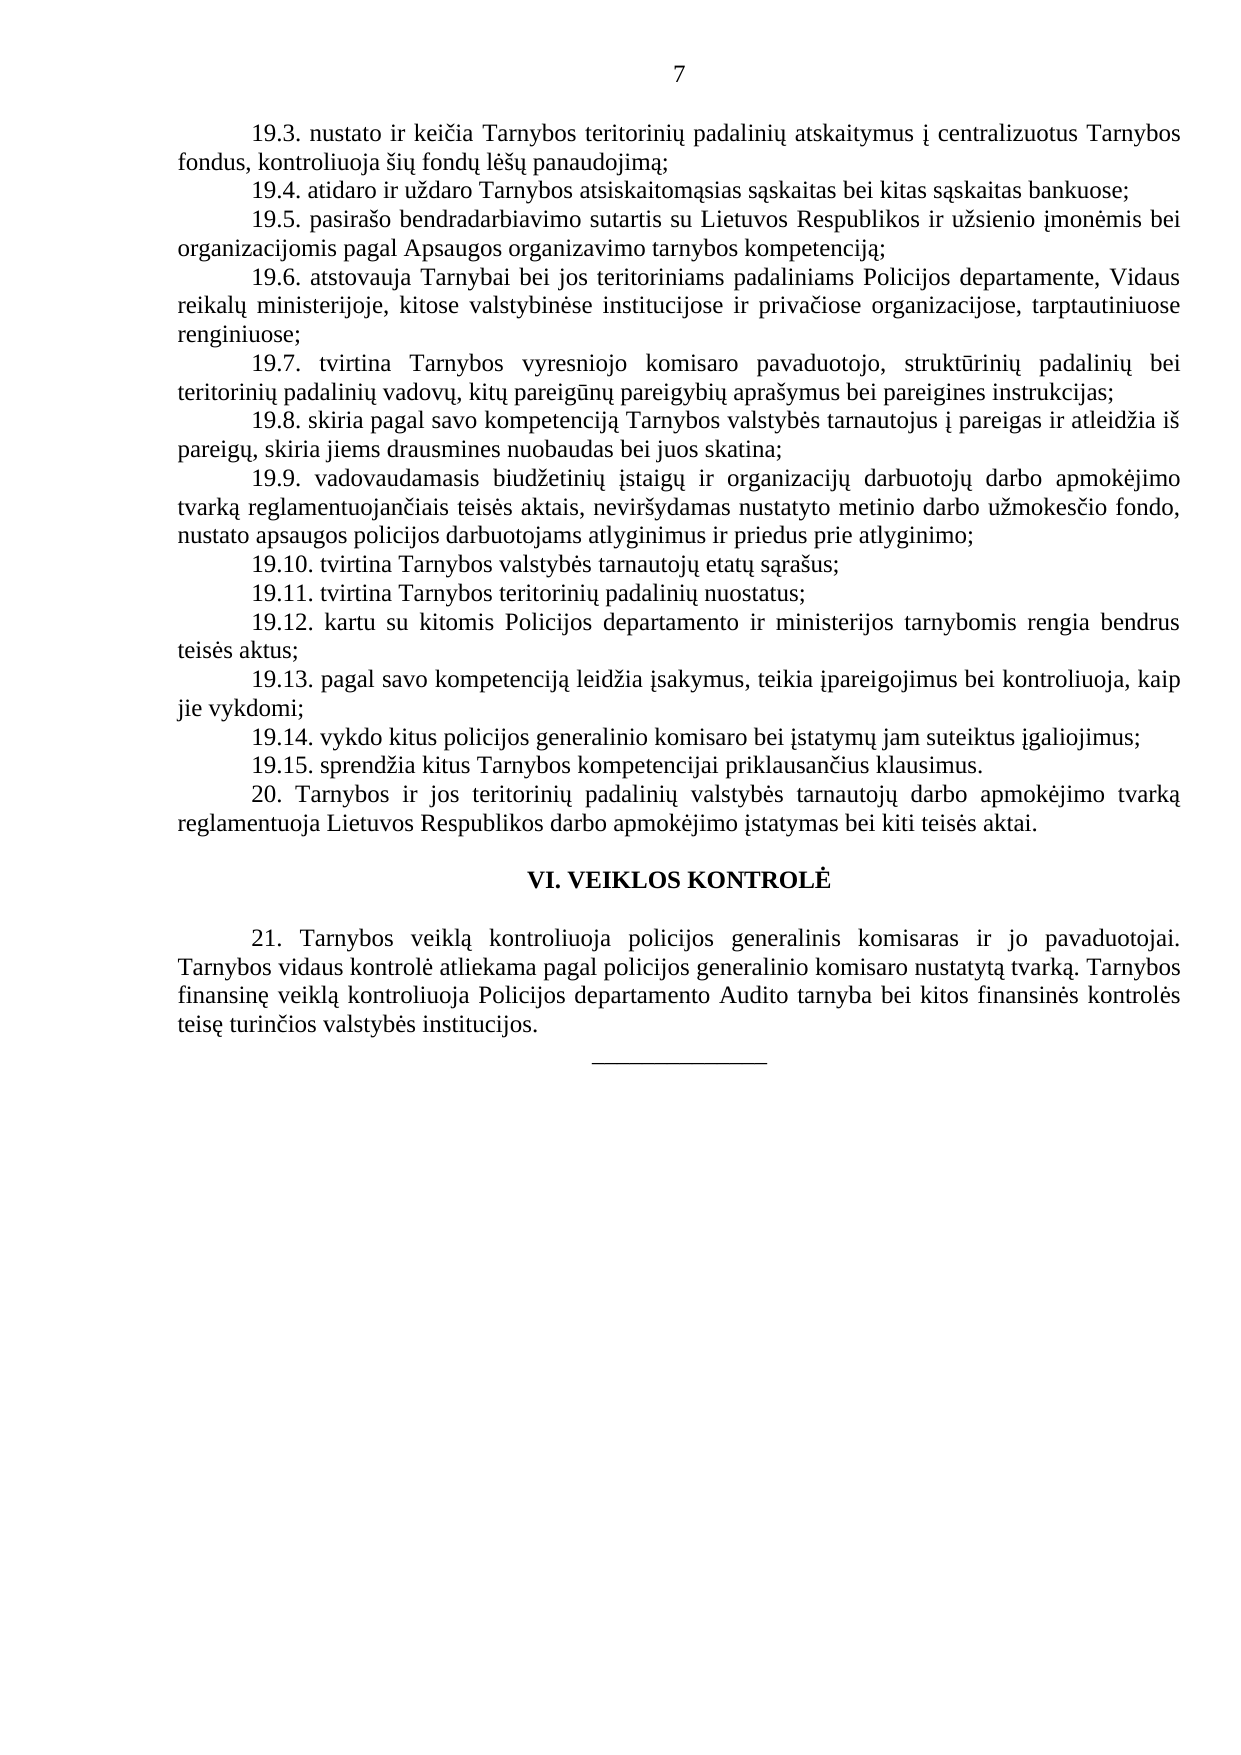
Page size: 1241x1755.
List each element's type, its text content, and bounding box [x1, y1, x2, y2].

text 19.4. atidaro ir uždaro Tarnybos atsiskaitomąsias sąskaitas bei kitas sąskaitas bankuose; [177, 176, 1181, 204]
text 19.14. vykdo kitus policijos generalinio komisaro bei įstatymų jam suteiktus įgaliojimus; [177, 722, 1181, 751]
text 19.3. nustato ir keičia Tarnybos teritorinių padalinių atskaitymus į centralizuotus Tarnybos fondus, kontroliuoja šių fondų lėšų panaudojimą; [177, 118, 1181, 176]
text VI. veiklos kontrolė [177, 866, 1181, 894]
text 19.7. tvirtina Tarnybos vyresniojo komisaro pavaduotojo, struktūrinių padalinių bei teritorinių padalinių vadovų, kitų pareigūnų pareigybių aprašymus bei pareigines instrukcijas; [177, 348, 1181, 406]
text 19.9. vadovaudamasis biudžetinių įstaigų ir organizacijų darbuotojų darbo apmokėjimo tvarką reglamentuojančiais teisės aktais, neviršydamas nustatyto metinio darbo užmokesčio fondo, nustato apsaugos policijos darbuotojams atlyginimus ir priedus prie atlyginimo; [177, 463, 1181, 549]
text ______________ [177, 1038, 1181, 1067]
text 19.5. pasirašo bendradarbiavimo sutartis su Lietuvos Respublikos ir užsienio įmonėmis bei organizacijomis pagal Apsaugos organizavimo tarnybos kompetenciją; [177, 204, 1181, 262]
text 19.12. kartu su kitomis Policijos departamento ir ministerijos tarnybomis rengia bendrus teisės aktus; [177, 607, 1181, 664]
text 19.13. pagal savo kompetenciją leidžia įsakymus, teikia įpareigojimus bei kontroliuoja, kaip jie vykdomi; [177, 664, 1181, 722]
text 20. Tarnybos ir jos teritorinių padalinių valstybės tarnautojų darbo apmokėjimo tvarką reglamentuoja Lietuvos Respublikos darbo apmokėjimo įstatymas bei kiti teisės aktai. [177, 779, 1181, 837]
text 21. Tarnybos veiklą kontroliuoja policijos generalinis komisaras ir jo pavaduotojai. Tarnybos vidaus kontrolė atliekama pagal policijos generalinio komisaro nustatytą tvarką. Tarnybos finansinę veiklą kontroliuoja Policijos departamento Audito tarnyba bei kitos finansinės kontrolės teisę turinčios valstybės institucijos. [177, 923, 1181, 1038]
text 19.11. tvirtina Tarnybos teritorinių padalinių nuostatus; [177, 578, 1181, 607]
text 19.8. skiria pagal savo kompetenciją Tarnybos valstybės tarnautojus į pareigas ir atleidžia iš pareigų, skiria jiems drausmines nuobaudas bei juos skatina; [177, 406, 1181, 463]
text 19.15. sprendžia kitus Tarnybos kompetencijai priklausančius klausimus. [177, 751, 1181, 779]
text 19.6. atstovauja Tarnybai bei jos teritoriniams padaliniams Policijos departamente, Vidaus reikalų ministerijoje, kitose valstybinėse institucijose ir privačiose organizacijose, tarptautiniuose renginiuose; [177, 262, 1181, 348]
text 19.10. tvirtina Tarnybos valstybės tarnautojų etatų sąrašus; [177, 549, 1181, 578]
